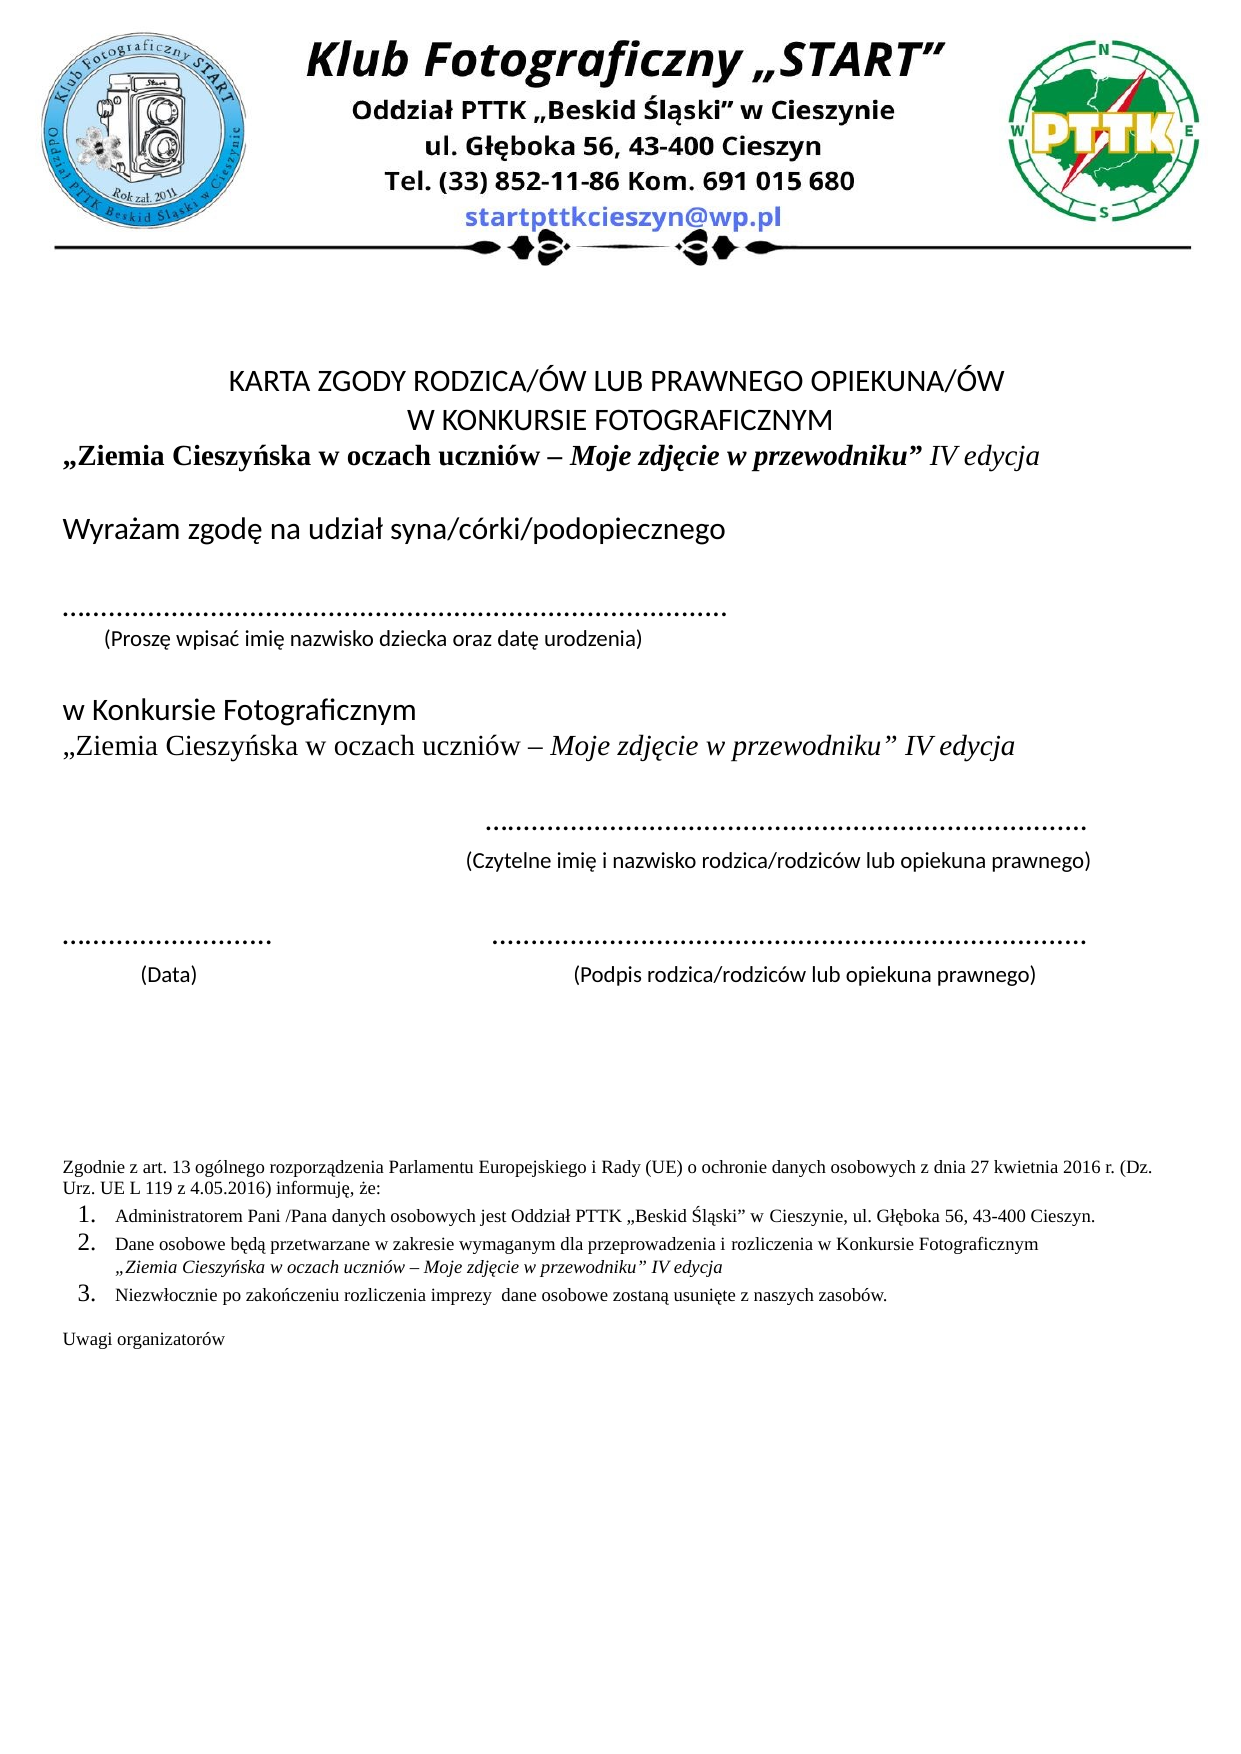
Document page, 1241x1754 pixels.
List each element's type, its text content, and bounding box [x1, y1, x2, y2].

picture [7, 6, 1240, 266]
text Uwagi organizatorów [62, 1328, 1178, 1349]
text KARTA ZGODY RODZICA/ÓW LUB PRAWNEGO OPIEKUNA/ÓW [62, 362, 1178, 400]
text ….......................................................................... [62, 800, 1178, 838]
text …........................ ............................................................................ [62, 914, 1178, 952]
text (Proszę wpisać imię nazwisko dziecka oraz datę urodzenia) [62, 624, 1178, 652]
list „Ziemia Cieszyńska w oczach uczniów – Moje zdjęcie w przewodniku” IV edycja [77, 1256, 1178, 1278]
text ….................................................................................. [62, 586, 1178, 624]
text Wyrażam zgodę na udział syna/córki/podopiecznego [62, 509, 1178, 548]
list Niezwłocznie po zakończeniu rozliczenia imprezy dane osobowe zostaną usunięte z naszych zasobów. [77, 1278, 1178, 1306]
text „Ziemia Cieszyńska w oczach uczniów – Moje zdjęcie w przewodniku” IV edycja [62, 438, 1178, 471]
text (Data) (Podpis rodzica/rodziców lub opiekuna prawnego) [62, 952, 1178, 990]
text w Konkursie Fotograficznym [62, 690, 1178, 728]
text (Czytelne imię i nazwisko rodzica/rodziców lub opiekuna prawnego) [62, 838, 1178, 876]
text W KONKURSIE FOTOGRAFICZNYM [62, 400, 1178, 438]
list Administratorem Pani /Pana danych osobowych jest Oddział PTTK „Beskid Śląski” w Cieszynie, ul. Głęboka 56, 43-400 Cieszyn. [77, 1199, 1178, 1227]
text Zgodnie z art. 13 ogólnego rozporządzenia Parlamentu Europejskiego i Rady (UE) o ochronie danych osobowych z dnia 27 kwietnia 2016 r. (Dz. Urz. UE L 119 z 4.05.2016) informuję, że: [62, 1156, 1178, 1199]
list Dane osobowe będą przetwarzane w zakresie wymaganym dla przeprowadzenia i rozliczenia w Konkursie Fotograficznym [77, 1227, 1178, 1256]
text „Ziemia Cieszyńska w oczach uczniów – Moje zdjęcie w przewodniku” IV edycja [62, 728, 1178, 762]
